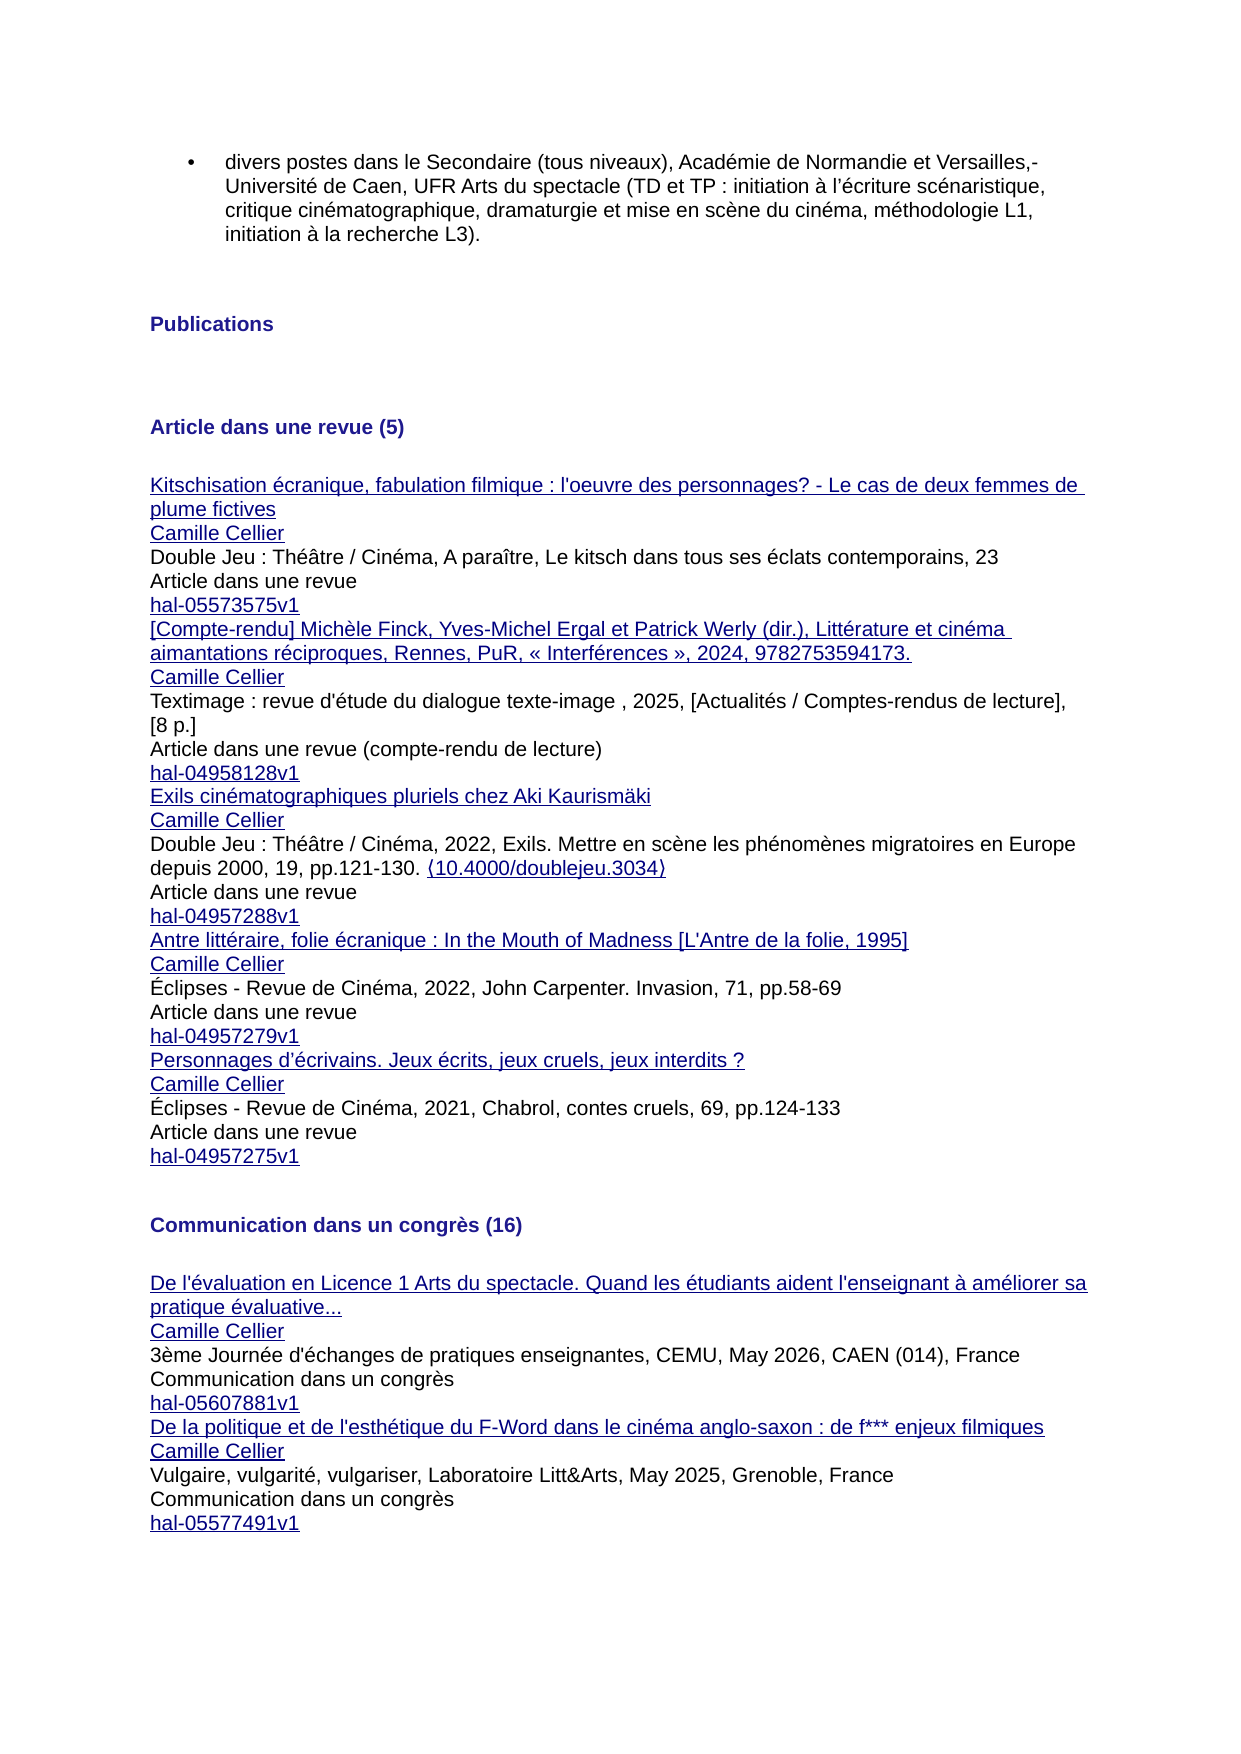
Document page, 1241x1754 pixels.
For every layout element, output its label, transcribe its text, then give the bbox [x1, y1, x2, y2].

table_cell De la politique et de l'esthétique du F-Word dans le cinéma anglo-saxon : de f*** enjeux filmiques Camille Cellier Vulgaire, vulgarité, vulgariser, Laboratoire Litt&Arts, May 2025, Grenoble, France Communication dans un congrès hal-05577491v1 [150, 1415, 1090, 1534]
table_cell Exils cinématographiques pluriels chez Aki Kaurismäki Camille Cellier Double Jeu : Théâtre / Cinéma, 2022, Exils. Mettre en scène les phénomènes migratoires en Europe depuis 2000, 19, pp.121-130. ⟨10.4000/doublejeu.3034⟩ Article dans une revue hal-04957288v1 [150, 784, 1090, 928]
subtitle Article dans une revue (5) [150, 414, 1090, 438]
table_cell [Compte-rendu] Michèle Finck, Yves-Michel Ergal et Patrick Werly (dir.), Littérature et cinéma aimantations réciproques, Rennes, PuR, « Interférences », 2024, 9782753594173. Camille Cellier Textimage : revue d'étude du dialogue texte-image , 2025, [Actualités / Comptes-rendus de lecture], [8 p.] Article dans une revue (compte-rendu de lecture) hal-04958128v1 [150, 617, 1090, 784]
subtitle Publications [150, 311, 1090, 335]
table_cell Antre littéraire, folie écranique : In the Mouth of Madness [L'Antre de la folie, 1995] Camille Cellier Éclipses - Revue de Cinéma, 2022, John Carpenter. Invasion, 71, pp.58-69 Article dans une revue hal-04957279v1 [150, 928, 1090, 1048]
subtitle Communication dans un congrès (16) [150, 1212, 1090, 1236]
table_header Kitschisation écranique, fabulation filmique : l'oeuvre des personnages? - Le cas de deux femmes de plume fictives Camille Cellier Double Jeu : Théâtre / Cinéma, A paraître, Le kitsch dans tous ses éclats contemporains, 23 Article dans une revue hal-05573575v1 [150, 473, 1090, 617]
list divers postes dans le Secondaire (tous niveaux), Académie de Normandie et Versailles,-Université de Caen, UFR Arts du spectacle (TD et TP : initiation à l’écriture scénaristique, critique cinématographique, dramaturgie et mise en scène du cinéma, méthodologie L1, initiation à la recherche L3). [187, 150, 1090, 246]
table_cell Personnages d’écrivains. Jeux écrits, jeux cruels, jeux interdits ? Camille Cellier Éclipses - Revue de Cinéma, 2021, Chabrol, contes cruels, 69, pp.124-133 Article dans une revue hal-04957275v1 [150, 1048, 1090, 1168]
table_header De l'évaluation en Licence 1 Arts du spectacle. Quand les étudiants aident l'enseignant à améliorer sa pratique évaluative... Camille Cellier 3ème Journée d'échanges de pratiques enseignantes, CEMU, May 2026, CAEN (014), France Communication dans un congrès hal-05607881v1 [150, 1271, 1090, 1414]
